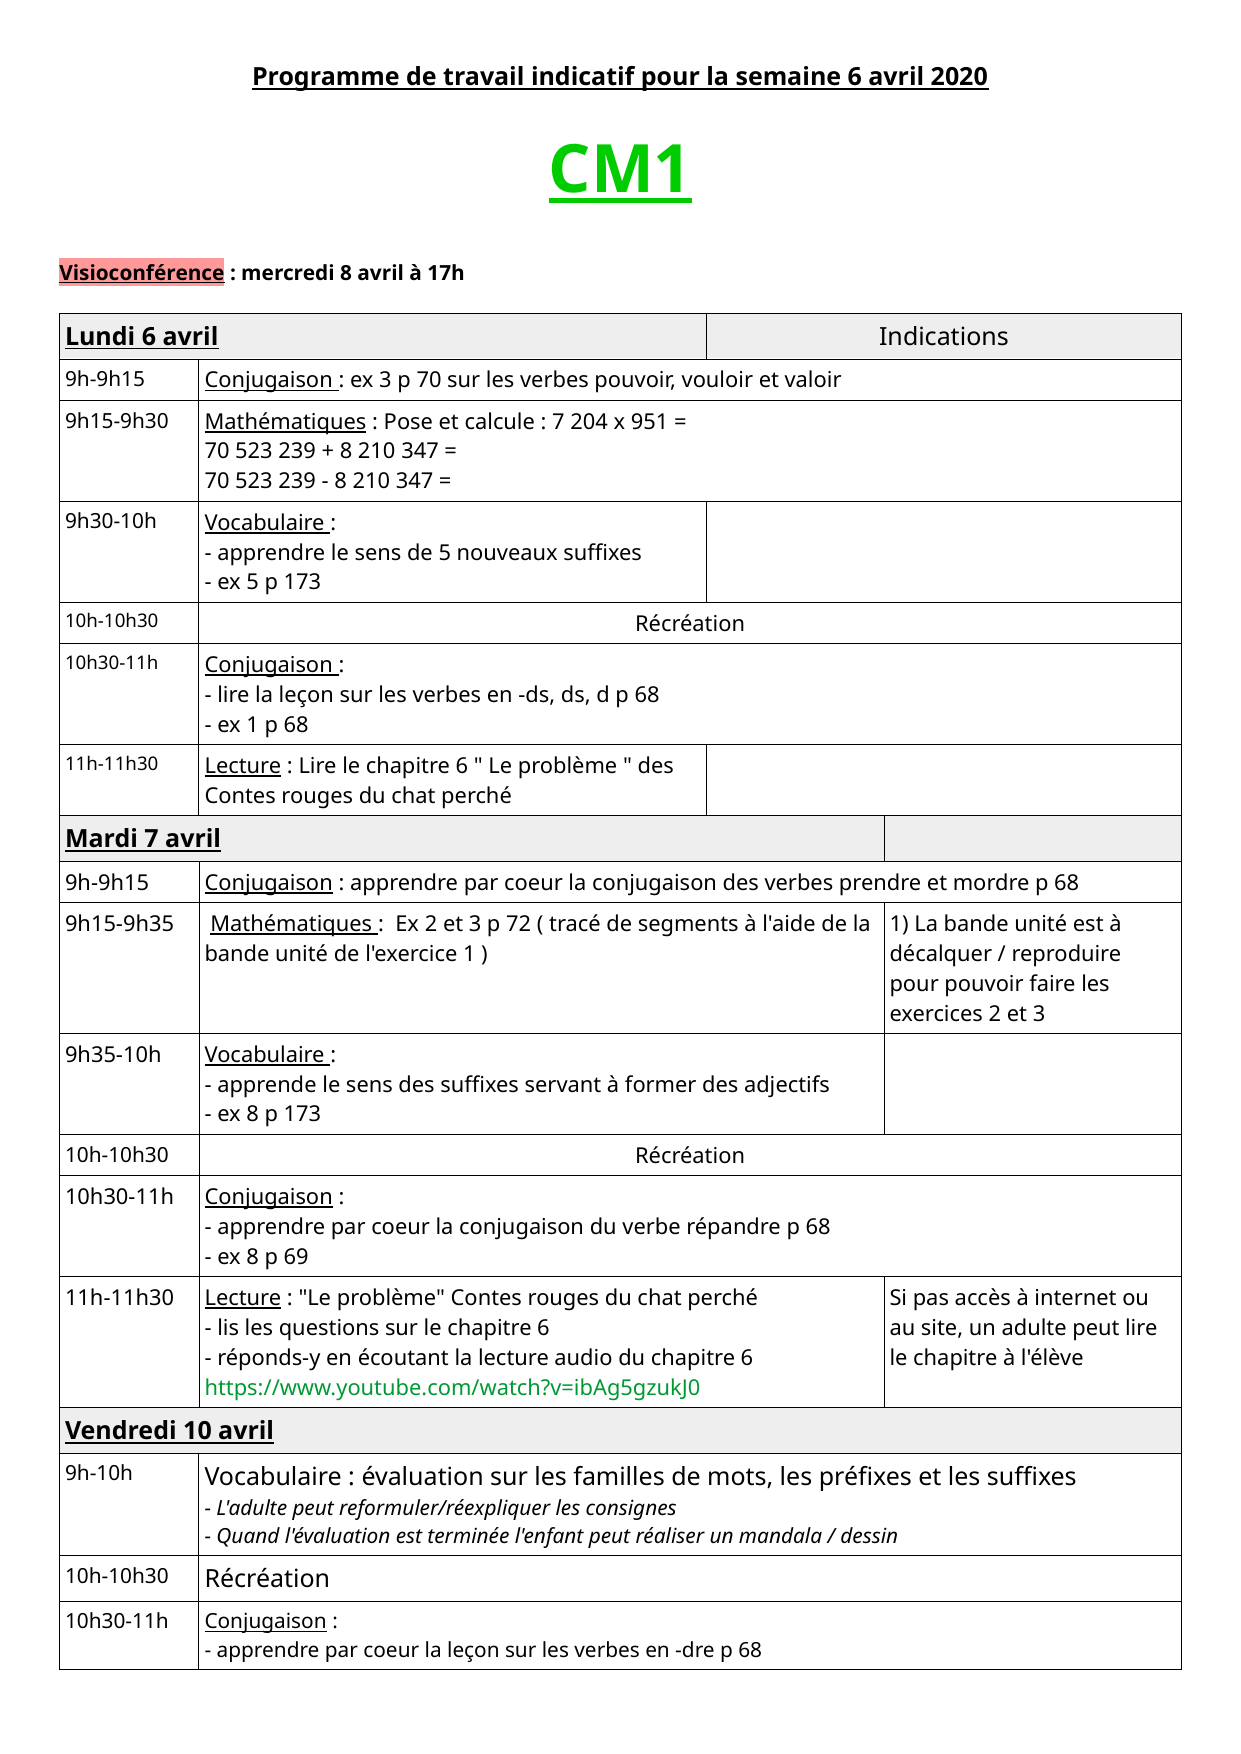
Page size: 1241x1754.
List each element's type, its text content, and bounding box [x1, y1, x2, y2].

table_cell [707, 502, 1181, 602]
text Programme de travail indicatif pour la semaine 6 avril 2020 [59, 59, 1181, 93]
table_cell Si pas accès à internet ou au site, un adulte peut lire le chapitre à l'élève [885, 1277, 1181, 1407]
text CM1 [59, 122, 1181, 212]
table_cell 9h15-9h35 [60, 903, 199, 1033]
table_cell 9h-10h [60, 1454, 198, 1555]
table_cell 9h-9h15 [60, 862, 199, 902]
table_cell 10h-10h30 [60, 1135, 199, 1175]
table_cell 9h35-10h [60, 1034, 199, 1134]
table_header Lundi 6 avril [60, 314, 706, 358]
table_header Indications [707, 314, 1181, 358]
table_cell 10h30-11h [60, 644, 198, 744]
table_cell Récréation [200, 1135, 1181, 1175]
table_cell 10h-10h30 [60, 603, 198, 643]
table_cell 11h-11h30 [60, 745, 198, 815]
table_cell 9h15-9h30 [60, 401, 198, 501]
table_cell Conjugaison : ex 3 p 70 sur les verbes pouvoir, vouloir et valoir [199, 360, 1181, 400]
table_cell Conjugaison : - lire la leçon sur les verbes en -ds, ds, d p 68 - ex 1 p 68 [199, 644, 1181, 744]
table_cell 9h-9h15 [60, 360, 198, 400]
table_cell [885, 1034, 1181, 1134]
table_cell Conjugaison : - apprendre par coeur la leçon sur les verbes en -dre p 68 [199, 1602, 1181, 1669]
table_cell Mathématiques : Ex 2 et 3 p 72 ( tracé de segments à l'aide de la bande unité de l'exercice 1 ) [200, 903, 884, 1033]
table_cell 1) La bande unité est à décalquer / reproduire pour pouvoir faire les exercices 2 et 3 [885, 903, 1181, 1033]
table_cell Vocabulaire : évaluation sur les familles de mots, les préfixes et les suffixes - L'adulte peut reformuler/réexpliquer les consignes - Quand l'évaluation est terminée l'enfant peut réaliser un mandala / dessin [199, 1454, 1181, 1555]
table_cell 9h30-10h [60, 502, 198, 602]
table_cell 10h-10h30 [60, 1556, 198, 1601]
table_cell Vocabulaire : - apprende le sens des suffixes servant à former des adjectifs - ex 8 p 173 [200, 1034, 884, 1134]
table_header Mardi 7 avril [60, 816, 884, 861]
table_cell Récréation [199, 603, 1181, 643]
table_cell 10h30-11h [60, 1176, 199, 1276]
text Visioconférence : mercredi 8 avril à 17h [59, 258, 1181, 286]
table_cell Conjugaison : - apprendre par coeur la conjugaison du verbe répandre p 68 - ex 8 p 69 [200, 1176, 1181, 1276]
table_cell Conjugaison : apprendre par coeur la conjugaison des verbes prendre et mordre p 68 [200, 862, 1181, 902]
table_cell Lecture : Lire le chapitre 6 " Le problème " des Contes rouges du chat perché [199, 745, 706, 815]
table_cell [707, 745, 1181, 815]
table_cell Récréation [199, 1556, 1181, 1601]
table_header [885, 816, 1181, 861]
table_cell Vocabulaire : - apprendre le sens de 5 nouveaux suffixes - ex 5 p 173 [199, 502, 706, 602]
table_cell Lecture : "Le problème" Contes rouges du chat perché - lis les questions sur le chapitre 6 - réponds-y en écoutant la lecture audio du chapitre 6 https://www.youtube.com/watch?v=ibAg5gzukJ0 [200, 1277, 884, 1407]
table_cell 10h30-11h [60, 1602, 198, 1669]
table_cell 11h-11h30 [60, 1277, 199, 1407]
table_cell Mathématiques : Pose et calcule : 7 204 x 951 = 70 523 239 + 8 210 347 = 70 523 239 - 8 210 347 = [199, 401, 1181, 501]
table_header Vendredi 10 avril [60, 1408, 1181, 1453]
